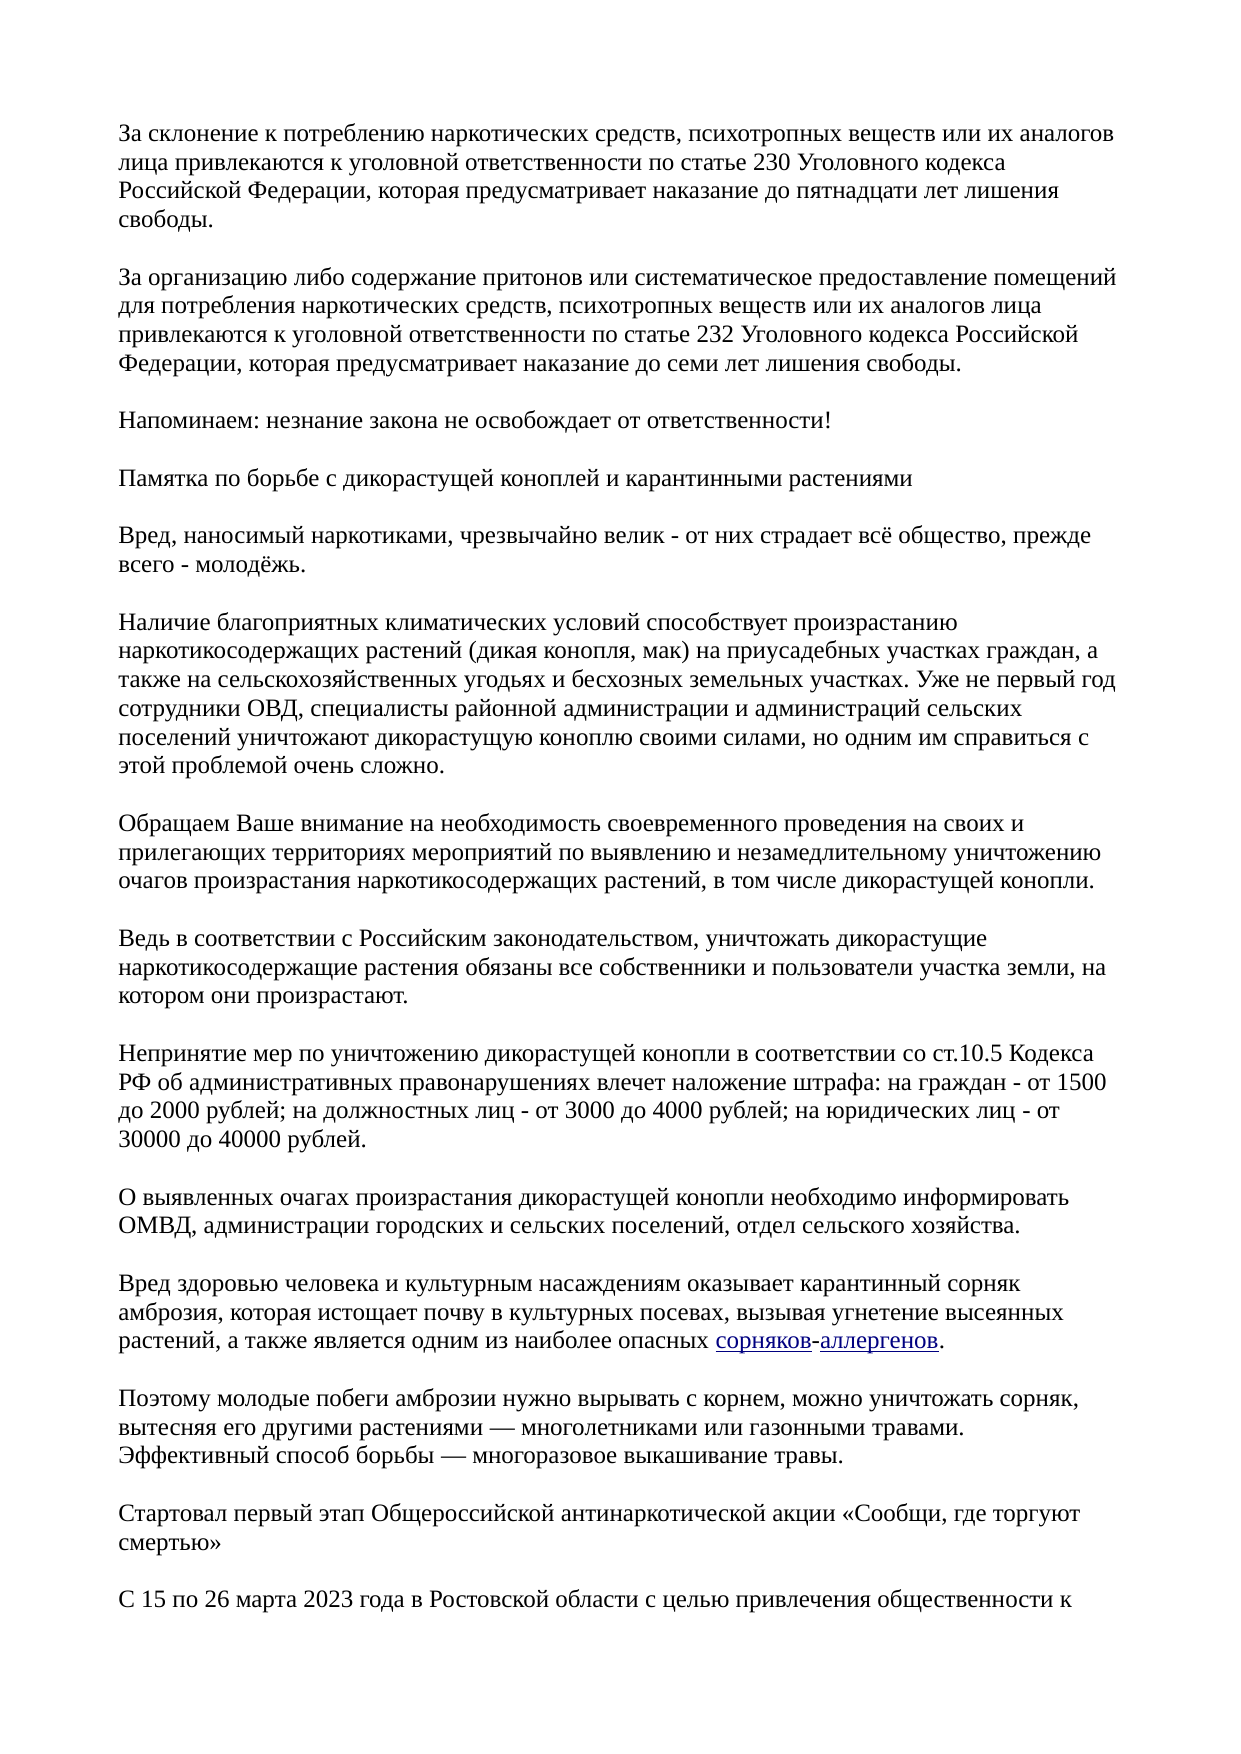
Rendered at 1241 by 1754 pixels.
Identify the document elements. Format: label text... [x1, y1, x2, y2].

text За склонение к потреблению наркотических средств, психотропных веществ или их аналогов лица привлекаются к уголовной ответственности по статье 230 Уголовного кодекса Российской Федерации, которая предусматривает наказание до пятнадцати лет лишения свободы. За организацию либо содержание притонов или систематическое предоставление помещений для потребления наркотических средств, психотропных веществ или их аналогов лица привлекаются к уголовной ответственности по статье 232 Уголовного кодекса Российской Федерации, которая предусматривает наказание до семи лет лишения свободы. Напоминаем: незнание закона не освобождает от ответственности! Памятка по борьбе с дикорастущей коноплей и карантинными растениями Вред, наносимый наркотиками, чрезвычайно велик - от них страдает всё общество, прежде всего - молодёжь. Наличие благоприятных климатических условий способствует произрастанию наркотикосодержащих растений (дикая конопля, мак) на приусадебных участках граждан, а также на сельскохозяйственных угодьях и бесхозных земельных участках. Уже не первый год сотрудники ОВД, специалисты районной администрации и администраций сельских поселений уничтожают дикорастущую коноплю своими силами, но одним им справиться с этой проблемой очень сложно. Обращаем Ваше внимание на необходимость своевременного проведения на своих и прилегающих территориях мероприятий по выявлению и незамедлительному уничтожению очагов произрастания наркотикосодержащих растений, в том числе дикорастущей конопли. Ведь в соответствии с Российским законодательством, уничтожать дикорастущие наркотикосодержащие растения обязаны все собственники и пользователи участка земли, на котором они произрастают. Непринятие мер по уничтожению дикорастущей конопли в соответствии со ст.10.5 Кодекса РФ об административных правонарушениях влечет наложение штрафа: на граждан - от 1500 до 2000 рублей; на должностных лиц - от 3000 до 4000 рублей; на юридических лиц - от 30000 до 40000 рублей. О выявленных очагах произрастания дикорастущей конопли необходимо информировать ОМВД, администрации городских и сельских поселений, отдел сельского хозяйства. Вред здоровью человека и культурным насаждениям оказывает карантинный сорняк амброзия, которая истощает почву в культурных посевах, вызывая угнетение высеянных растений, а также является одним из наиболее опасных сорняков-аллергенов. Поэтому молодые побеги амброзии нужно вырывать с корнем, можно уничтожать сорняк, вытесняя его другими растениями — многолетниками или газонными травами. Эффективный способ борьбы — многоразовое выкашивание травы. Стартовал первый этап Общероссийской антинаркотической акции «Сообщи, где торгуют смертью» С 15 по 26 марта 2023 года в Ростовской области с целью привлечения общественности к [118, 118, 1122, 1613]
